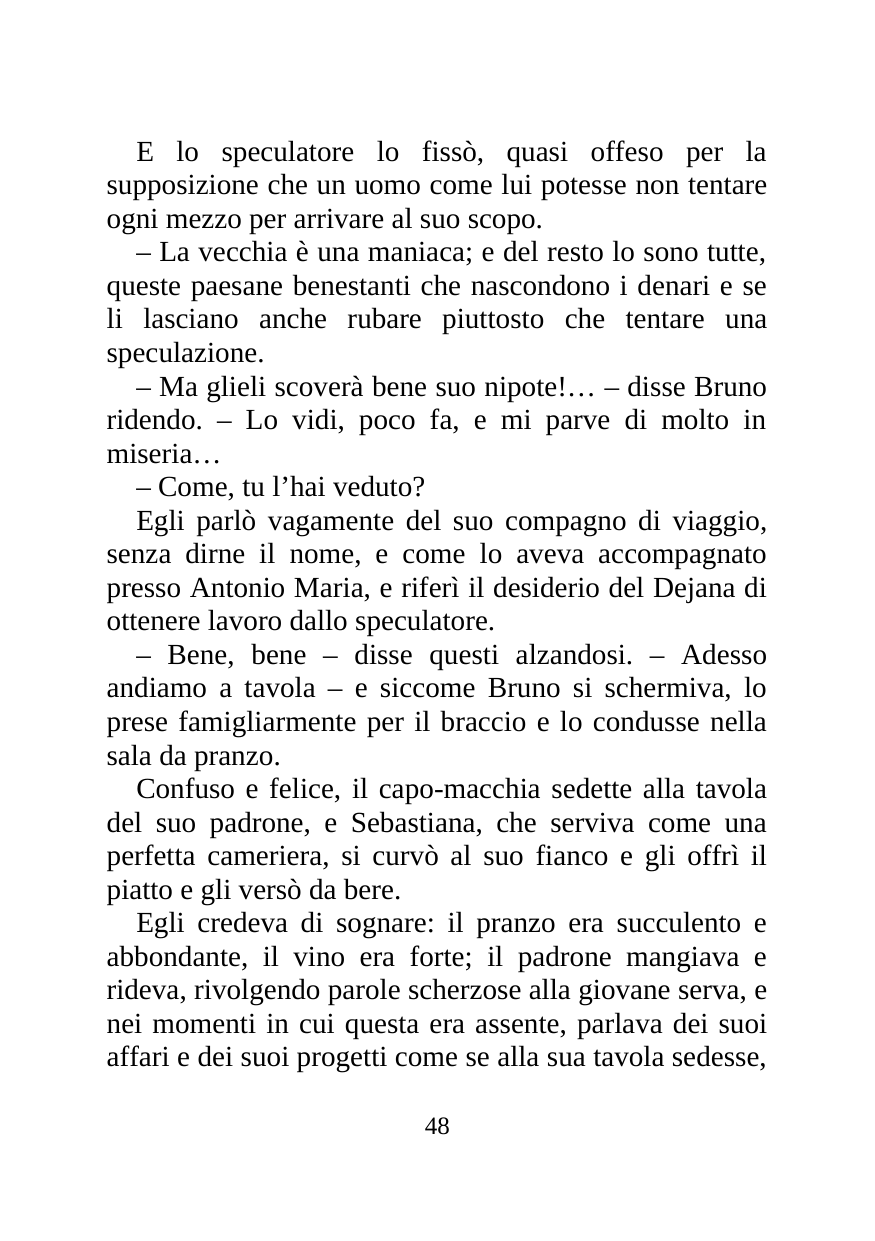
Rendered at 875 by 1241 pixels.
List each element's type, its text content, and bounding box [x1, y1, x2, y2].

text – Ma glieli scoverà bene suo nipote!… – disse Bruno ridendo. – Lo vidi, poco fa, e mi parve di molto in miseria… [106, 369, 768, 469]
text – Bene, bene – disse questi alzandosi. – Adesso andiamo a tavola – e siccome Bruno si schermiva, lo prese famigliarmente per il braccio e lo condusse nella sala da pranzo. [106, 637, 768, 771]
text Confuso e felice, il capo-macchia sedette alla tavola del suo padrone, e Sebastiana, che serviva come una perfetta cameriera, si curvò al suo fianco e gli offrì il piatto e gli versò da bere. [106, 771, 768, 905]
text Egli credeva di sognare: il pranzo era succulento e abbondante, il vino era forte; il padrone mangiava e rideva, rivolgendo parole scherzose alla giovane serva, e nei momenti in cui questa era assente, parlava dei suoi affari e dei suoi progetti come se alla sua tavola sedesse, [106, 905, 768, 1073]
text – Come, tu l’hai veduto? [106, 469, 768, 503]
text E lo speculatore lo fissò, quasi offeso per la supposizione che un uomo come lui potesse non tentare ogni mezzo per arrivare al suo scopo. [106, 134, 768, 234]
text Egli parlò vagamente del suo compagno di viaggio, senza dirne il nome, e come lo aveva accompagnato presso Antonio Maria, e riferì il desiderio del Dejana di ottenere lavoro dallo speculatore. [106, 503, 768, 637]
text – La vecchia è una maniaca; e del resto lo sono tutte, queste paesane benestanti che nascondono i denari e se li lasciano anche rubare piuttosto che tentare una speculazione. [106, 234, 768, 369]
